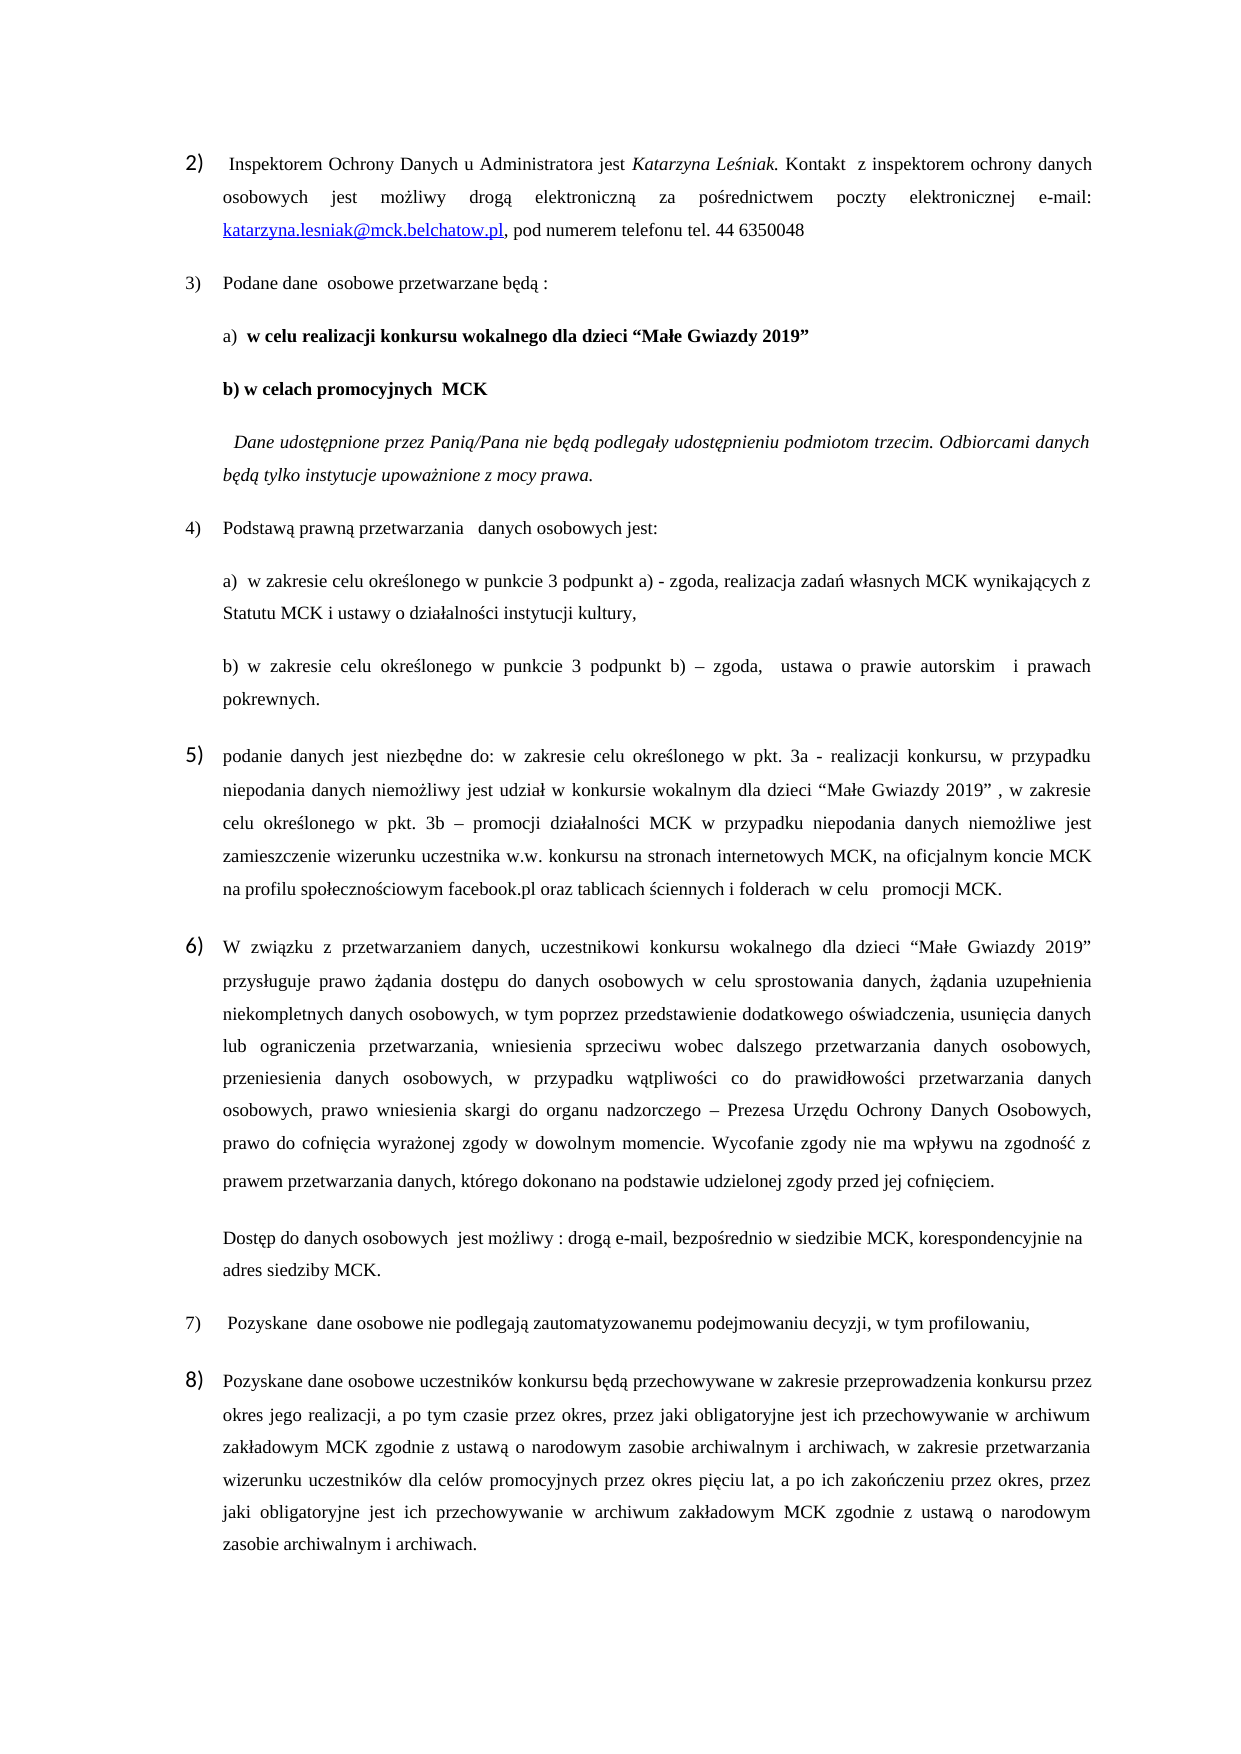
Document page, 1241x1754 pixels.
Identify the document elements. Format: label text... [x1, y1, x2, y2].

list podanie danych jest niezbędne do: w zakresie celu określonego w pkt. 3a - realizacji konkursu, w przypadku niepodania danych niemożliwy jest udział w konkursie wokalnym dla dzieci “Małe Gwiazdy 2019” , w zakresie celu określonego w pkt. 3b – promocji działalności MCK w przypadku niepodania danych niemożliwe jest zamieszczenie wizerunku uczestnika w.w. konkursu na stronach internetowych MCK, na oficjalnym koncie MCK na profilu społecznościowym facebook.pl oraz tablicach ściennych i folderach w celu promocji MCK. [185, 741, 1093, 900]
list W związku z przetwarzaniem danych, uczestnikowi konkursu wokalnego dla dzieci “Małe Gwiazdy 2019” przysługuje prawo żądania dostępu do danych osobowych w celu sprostowania danych, żądania uzupełnienia niekompletnych danych osobowych, w tym poprzez przedstawienie dodatkowego oświadczenia, usunięcia danych lub ograniczenia przetwarzania, wniesienia sprzeciwu wobec dalszego przetwarzania danych osobowych, przeniesienia danych osobowych, w przypadku wątpliwości co do prawidłowości przetwarzania danych osobowych, prawo wniesienia skargi do organu nadzorczego – Prezesa Urzędu Ochrony Danych Osobowych, prawo do cofnięcia wyrażonej zgody w dowolnym momencie. Wycofanie zgody nie ma wpływu na zgodność z prawem przetwarzania danych, którego dokonano na podstawie udzielonej zgody przed jej cofnięciem. [185, 931, 1093, 1193]
text a) w celu realizacji konkursu wokalnego dla dzieci “Małe Gwiazdy 2019” [223, 325, 1093, 346]
text b) w celach promocyjnych MCK [223, 378, 1093, 399]
list Pozyskane dane osobowe nie podlegają zautomatyzowanemu podejmowaniu decyzji, w tym profilowaniu, [185, 1312, 1093, 1333]
list Podstawą prawną przetwarzania danych osobowych jest: [185, 517, 1093, 538]
text a) w zakresie celu określonego w punkcie 3 podpunkt a) - zgoda, realizacja zadań własnych MCK wynikających z Statutu MCK i ustawy o działalności instytucji kultury, [223, 570, 1093, 623]
list Inspektorem Ochrony Danych u Administratora jest Katarzyna Leśniak. Kontakt z inspektorem ochrony danych osobowych jest możliwy drogą elektroniczną za pośrednictwem poczty elektronicznej e-mail: katarzyna.lesniak@mck.belchatow.pl, pod numerem telefonu tel. 44 6350048 [185, 148, 1093, 240]
list Podane dane osobowe przetwarzane będą : [185, 272, 1093, 293]
text b) w zakresie celu określonego w punkcie 3 podpunkt b) – zgoda, ustawa o prawie autorskim i prawach pokrewnych. [223, 655, 1093, 709]
list Pozyskane dane osobowe uczestników konkursu będą przechowywane w zakresie przeprowadzenia konkursu przez okres jego realizacji, a po tym czasie przez okres, przez jaki obligatoryjne jest ich przechowywanie w archiwum zakładowym MCK zgodnie z ustawą o narodowym zasobie archiwalnym i archiwach, w zakresie przetwarzania wizerunku uczestników dla celów promocyjnych przez okres pięciu lat, a po ich zakończeniu przez okres, przez jaki obligatoryjne jest ich przechowywanie w archiwum zakładowym MCK zgodnie z ustawą o narodowym zasobie archiwalnym i archiwach. [185, 1365, 1093, 1554]
text Dostęp do danych osobowych jest możliwy : drogą e-mail, bezpośrednio w siedzibie MCK, korespondencyjnie na adres siedziby MCK. [223, 1227, 1093, 1280]
text Dane udostępnione przez Panią/Pana nie będą podlegały udostępnieniu podmiotom trzecim. Odbiorcami danych będą tylko instytucje upoważnione z mocy prawa. [223, 431, 1093, 485]
